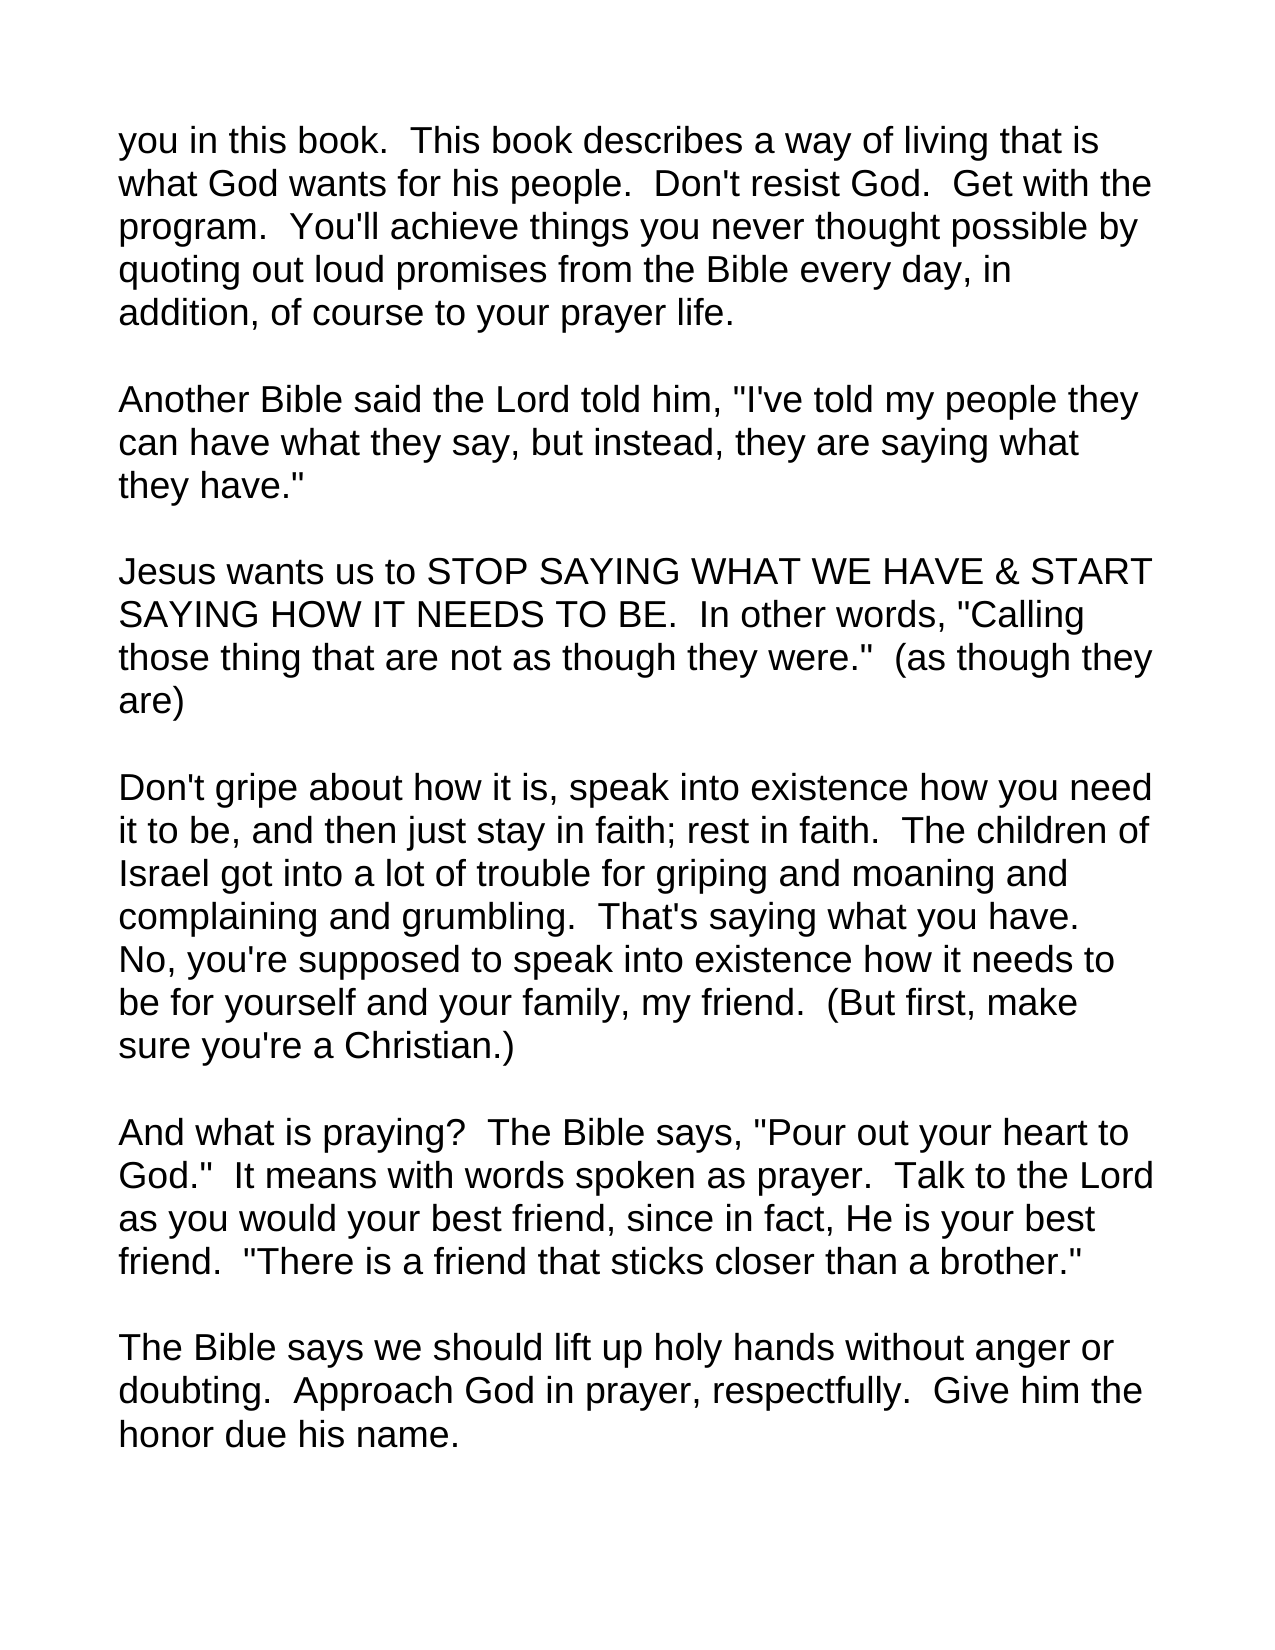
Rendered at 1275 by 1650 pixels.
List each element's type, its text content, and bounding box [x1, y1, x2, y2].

text And what is praying? The Bible says, "Pour out your heart to God." It means with words spoken as prayer. Talk to the Lord as you would your best friend, since in fact, He is your best friend. "There is a friend that sticks closer than a brother." [118, 1110, 1157, 1282]
text you in this book. This book describes a way of living that is what God wants for his people. Don't resist God. Get with the program. You'll achieve things you never thought possible by quoting out loud promises from the Bible every day, in addition, of course to your prayer life. [118, 118, 1157, 334]
text Another Bible said the Lord told him, "I've told my people they can have what they say, but instead, they are saying what they have." [118, 377, 1157, 506]
text Don't gripe about how it is, speak into existence how you need it to be, and then just stay in faith; rest in faith. The children of Israel got into a lot of trouble for griping and moaning and complaining and grumbling. That's saying what you have. No, you're supposed to speak into existence how it needs to be for yourself and your family, my friend. (But first, make sure you're a Christian.) [118, 765, 1157, 1067]
text The Bible says we should lift up holy hands without anger or doubting. Approach God in prayer, respectfully. Give him the honor due his name. [118, 1326, 1157, 1455]
text Jesus wants us to STOP SAYING WHAT WE HAVE & START SAYING HOW IT NEEDS TO BE. In other words, "Calling those thing that are not as though they were." (as though they are) [118, 549, 1157, 722]
